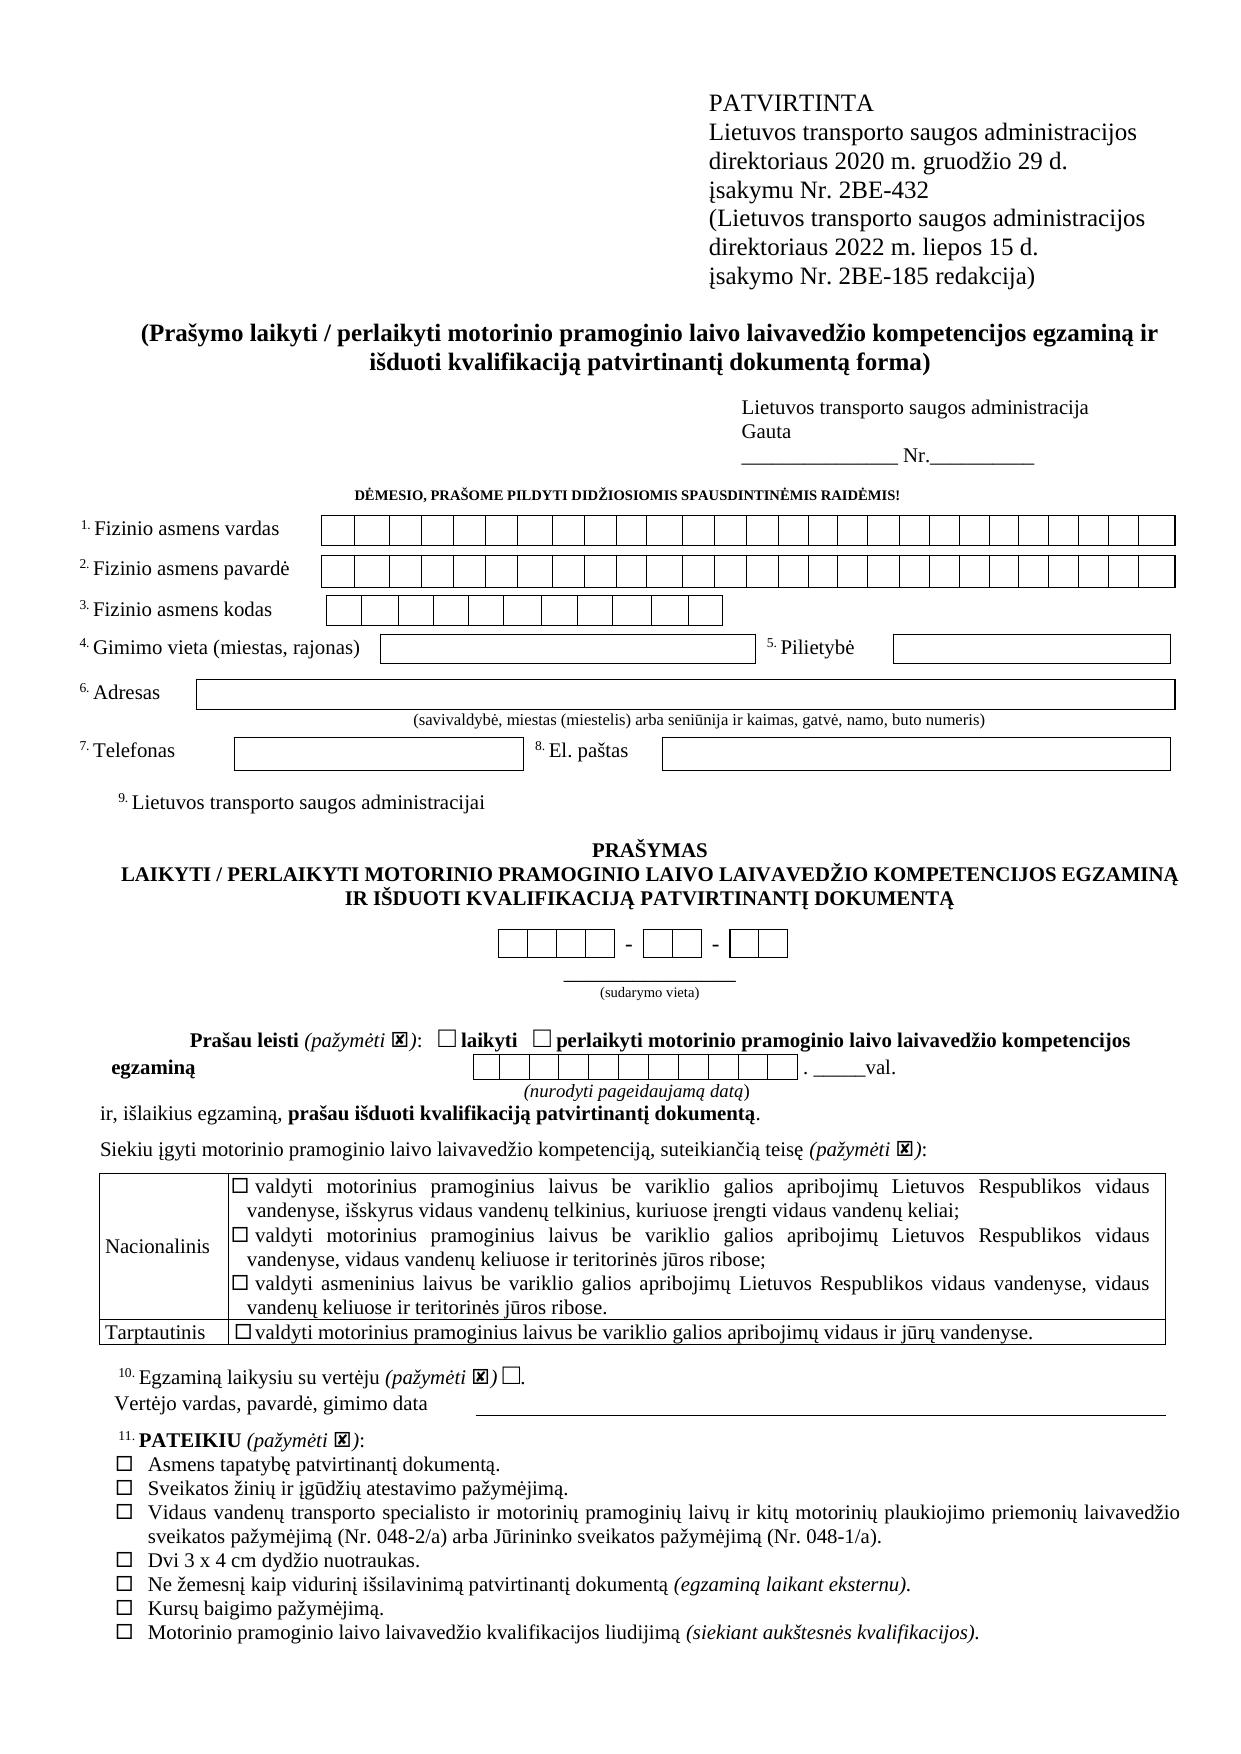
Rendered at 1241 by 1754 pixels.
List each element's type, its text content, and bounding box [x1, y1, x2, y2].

text _______________ Nr.__________ [118, 443, 1181, 467]
table_cell [1199, 709, 1204, 729]
table_header [89, 1020, 103, 1053]
table_cell [1204, 595, 1211, 625]
table_cell [683, 556, 714, 587]
table_cell [1175, 545, 1199, 554]
table_header [673, 930, 701, 957]
table_cell [1176, 679, 1211, 709]
table_cell [1175, 587, 1199, 595]
table_cell [1139, 556, 1174, 587]
table_cell [1170, 595, 1175, 625]
table_cell [647, 556, 682, 587]
table_cell [390, 556, 421, 587]
table_cell [1175, 634, 1199, 663]
table_header [585, 516, 616, 545]
table_header [422, 516, 453, 545]
table_cell 3. Fizinio asmens kodas [68, 595, 326, 625]
table_header [768, 1055, 797, 1079]
table_cell [900, 556, 929, 587]
table_header [390, 516, 421, 545]
table_cell [1175, 672, 1199, 679]
table_cell [14, 625, 1150, 633]
table_header [589, 1055, 618, 1079]
table_header [739, 1055, 767, 1079]
table_cell [1175, 595, 1199, 625]
table_cell [894, 635, 1170, 663]
table_header [619, 1055, 648, 1079]
table_cell [1155, 664, 1170, 672]
table_cell [486, 556, 517, 587]
table_header - [615, 929, 643, 957]
table_cell [1155, 729, 1170, 737]
table_cell [868, 556, 899, 587]
table_cell [1204, 555, 1211, 587]
table_cell [1199, 545, 1204, 554]
table_header [559, 1055, 588, 1079]
table_cell [1150, 546, 1155, 554]
table_cell [1170, 729, 1175, 737]
table_header [960, 516, 989, 545]
table_cell [197, 680, 1174, 709]
table_cell [1150, 664, 1155, 672]
table_cell [1170, 663, 1175, 672]
table_cell [14, 737, 68, 770]
table_header - [702, 929, 729, 957]
table_cell [1171, 634, 1175, 663]
table_cell [1079, 556, 1108, 587]
table_cell [14, 729, 1155, 737]
table_cell [434, 596, 468, 625]
table_header [322, 516, 354, 545]
table_header [868, 516, 899, 545]
table_cell [109, 709, 141, 729]
table_cell [322, 556, 354, 587]
table_cell [553, 556, 584, 587]
table_cell [652, 596, 688, 625]
text 10. Egzaminą laikysiu su vertėju (pažymėti ) □. [118, 1357, 1181, 1391]
table_cell [1204, 625, 1211, 633]
table_cell [715, 556, 746, 587]
table_cell [1204, 663, 1211, 672]
table_header [486, 516, 517, 545]
table_cell 5. Pilietybė [756, 634, 893, 663]
table_header [647, 516, 682, 545]
table_cell [613, 596, 651, 625]
text direktoriaus 2020 m. gruodžio 29 d. [709, 146, 1181, 175]
table_cell [1204, 545, 1211, 554]
text LAIKYTI / PERLAIKYTI MOTORINIO PRAMOGINIO LAIVO LAIVAVEDŽIO KOMPETENCIJOS EGZAMINĄ [118, 862, 1181, 886]
table_cell [362, 596, 398, 625]
table_header [930, 516, 959, 545]
table_cell 6. Adresas [68, 679, 196, 709]
table_header [355, 516, 389, 545]
table_cell [1176, 555, 1204, 587]
table_cell [1171, 737, 1199, 770]
table_cell [1175, 709, 1199, 729]
table_cell [1199, 587, 1204, 595]
table_header Nacionalinis [100, 1174, 228, 1319]
table_cell [355, 556, 389, 587]
text  Motorinio pramoginio laivo laivavedžio kvalifikacijos liudijimą (siekiant aukštesnės kvalifikacijos). [115, 1620, 1181, 1644]
table_cell [1204, 709, 1211, 729]
table_header [528, 930, 556, 957]
table_cell [1204, 729, 1211, 737]
table_cell 4. Gimimo vieta (miestas, rajonas) [68, 634, 380, 663]
table_cell [809, 556, 837, 587]
table_cell [1199, 634, 1204, 663]
table_header [518, 516, 552, 545]
text  Ne žemesnį kaip vidurinį išsilavinimą patvirtinantį dokumentą (egzaminą laikant eksternu). [115, 1572, 1181, 1596]
table_cell [1170, 625, 1175, 633]
text PATVIRTINTA [709, 88, 1181, 117]
table_cell [518, 556, 552, 587]
table_cell 7. Telefonas [68, 737, 234, 770]
table_header [476, 1391, 1166, 1414]
table_cell  valdyti motorinius pramoginius laivus be variklio galios apribojimų vidaus ir jūrų vandenyse. [229, 1320, 1165, 1344]
table_cell [235, 738, 523, 770]
table_header [709, 1055, 738, 1079]
table_header egzaminą [100, 1054, 473, 1079]
table_cell [14, 634, 68, 663]
table_header [900, 516, 929, 545]
table_cell [779, 556, 808, 587]
table_header [14, 515, 68, 545]
table_cell [14, 587, 1150, 595]
text įsakymu Nr. 2BE-432 [709, 175, 1181, 203]
table_cell [14, 709, 78, 729]
table_cell [1155, 588, 1170, 595]
table_header [809, 516, 837, 545]
table_header [499, 930, 527, 957]
table_cell [454, 556, 485, 587]
text 11. PATEIKIU (pažymėti ): [118, 1428, 1181, 1452]
table_cell [141, 709, 174, 729]
table_cell (savivaldybė, miestas (miestelis) arba seniūnija ir kaimas, gatvė, namo, buto numeris) [244, 710, 1155, 729]
table_header [530, 1055, 558, 1079]
table_cell [1199, 625, 1204, 633]
table_cell [617, 556, 646, 587]
table_header Vertėjo vardas, pavardė, gimimo data [103, 1391, 476, 1414]
table_header [747, 516, 778, 545]
table_cell [14, 555, 68, 587]
table_cell [1049, 556, 1078, 587]
table_header [1109, 516, 1138, 545]
table_cell (nurodyti pageidaujamą datą) ir, išlaikius egzaminą, prašau išduoti kvalifikaciją patvirtinantį dokumentą. Siekiu įgyti motorinio pramoginio laivo laivavedžio kompetenciją, suteikiančią teisę (pažymėti ): [89, 1054, 1184, 1345]
table_cell [689, 596, 722, 625]
table_header [683, 516, 714, 545]
table_header [990, 516, 1018, 545]
table_cell [14, 672, 1150, 679]
table_header  valdyti motorinius pramoginius laivus be variklio galios apribojimų Lietuvos Respublikos vidaus vandenyse, išskyrus vidaus vandenų telkinius, kuriuose įrengti vidaus vandenų keliai;  valdyti motorinius pramoginius laivus be variklio galios apribojimų Lietuvos Respublikos vidaus vandenyse, vidaus vandenų keliuose ir teritorinės jūros ribose;  valdyti asmeninius laivus be variklio galios apribojimų Lietuvos Respublikos vidaus vandenyse, vidaus vandenų keliuose ir teritorinės jūros ribose. [229, 1174, 1165, 1319]
table_header [553, 516, 584, 545]
table_cell [578, 596, 612, 625]
text  Vidaus vandenų transporto specialisto ir motorinių pramoginių laivų ir kitų motorinių plaukiojimo priemonių laivavedžio sveikatos pažymėjimą (Nr. 048-2/a) arba Jūrininko sveikatos pažymėjimą (Nr. 048-1/a). [115, 1500, 1181, 1548]
table_cell [14, 545, 1150, 554]
table_cell [723, 595, 1170, 625]
table_cell [399, 596, 433, 625]
text Gauta [118, 419, 1181, 443]
table_header [557, 930, 585, 957]
table_cell [1155, 672, 1170, 679]
table_header [1019, 516, 1048, 545]
table_cell [1155, 710, 1170, 729]
table_cell [542, 596, 577, 625]
table_header [500, 1055, 529, 1079]
table_header . _____val. [798, 1054, 1184, 1079]
table_cell [327, 596, 361, 625]
table_header [644, 930, 672, 957]
table_header [1049, 516, 1078, 545]
table_header [649, 1055, 678, 1079]
table_cell [1204, 587, 1211, 595]
table_cell [838, 556, 867, 587]
table_cell [1170, 546, 1175, 554]
table_cell [1175, 663, 1199, 672]
table_header [118, 929, 498, 957]
table_cell [14, 663, 1150, 672]
table_header [1079, 516, 1108, 545]
table_cell Tarptautinis [100, 1320, 228, 1344]
table_cell [1175, 729, 1199, 737]
table_header Prašau leisti (pažymėti ): □ laikyti □ perlaikyti motorinio pramoginio laivo laivavedžio kompetencijos [103, 1020, 1204, 1053]
table_cell [422, 556, 453, 587]
table_header [731, 930, 758, 957]
table_cell [1204, 672, 1211, 679]
table_cell [1109, 556, 1138, 587]
text  Kursų baigimo pažymėjimą. [115, 1596, 1181, 1620]
table_cell [14, 595, 68, 625]
text  Asmens tapatybę patvirtinantį dokumentą. [115, 1452, 1181, 1476]
table_header [788, 929, 1181, 957]
table_cell [1175, 625, 1199, 633]
table_cell [1199, 729, 1204, 737]
table_cell [1155, 625, 1170, 633]
table_cell [990, 556, 1018, 587]
table_cell [1150, 625, 1155, 633]
table_cell [585, 556, 616, 587]
table_cell [1204, 634, 1211, 663]
text 9. Lietuvos transporto saugos administracijai [118, 790, 1181, 814]
text Lietuvos transporto saugos administracijos [709, 117, 1181, 146]
table_header [474, 1055, 499, 1079]
table_cell [1199, 663, 1204, 672]
text Lietuvos transporto saugos administracija [118, 395, 1181, 419]
table_cell [504, 596, 541, 625]
table_header [1176, 515, 1211, 545]
table_cell [1155, 546, 1170, 554]
table_cell 8. El. paštas [524, 737, 662, 770]
table_header 1. Fizinio asmens vardas [68, 515, 321, 545]
table_header [454, 516, 485, 545]
table_cell [209, 710, 243, 729]
table_header [617, 516, 646, 545]
table_cell [663, 738, 1170, 770]
text DĖMESIO, PRAŠOME PILDYTI DIDŽIOSIOMIS SPAUSDINTINĖMIS RAIDĖMIS! [118, 487, 1181, 503]
table_header [838, 516, 867, 545]
table_cell [381, 635, 755, 663]
table_header [679, 1055, 708, 1079]
table_cell [469, 596, 503, 625]
text (Prašymo laikyti / perlaikyti motorinio pramoginio laivo laivavedžio kompetencijos egzaminą ir išduoti kvalifikaciją patvirtinantį dokumentą forma) [118, 318, 1181, 376]
table_cell [174, 709, 209, 729]
text Prašymas [118, 838, 1181, 862]
table_header [759, 930, 787, 957]
table_header [1139, 516, 1174, 545]
table_cell [1199, 595, 1204, 625]
table_header [779, 516, 808, 545]
table_cell [1170, 710, 1175, 729]
table_cell [1019, 556, 1048, 587]
text (Lietuvos transporto saugos administracijos [709, 203, 1181, 232]
table_cell [14, 679, 68, 709]
text IR IŠDUOTI KVALIFIKACIJĄ PATVIRTINANTĮ DOKUMENTĄ [118, 886, 1181, 910]
table_header [715, 516, 746, 545]
table_cell [960, 556, 989, 587]
text direktoriaus 2022 m. liepos 15 d. [709, 232, 1181, 261]
text  Sveikatos žinių ir įgūdžių atestavimo pažymėjimą. [115, 1476, 1181, 1500]
table_header [586, 930, 614, 957]
table_cell [930, 556, 959, 587]
table_cell [1204, 737, 1211, 770]
table_cell [78, 709, 109, 729]
table_cell [1199, 737, 1204, 770]
table_cell 2. Fizinio asmens pavardė [68, 555, 321, 587]
text įsakymo Nr. 2BE-185 redakcija) [709, 261, 1181, 290]
text  Dvi 3 x 4 cm dydžio nuotraukas. [115, 1548, 1181, 1572]
table_cell [1185, 1054, 1204, 1345]
table_cell _______________ (sudarymo vieta) [118, 957, 1181, 1001]
table_cell [747, 556, 778, 587]
